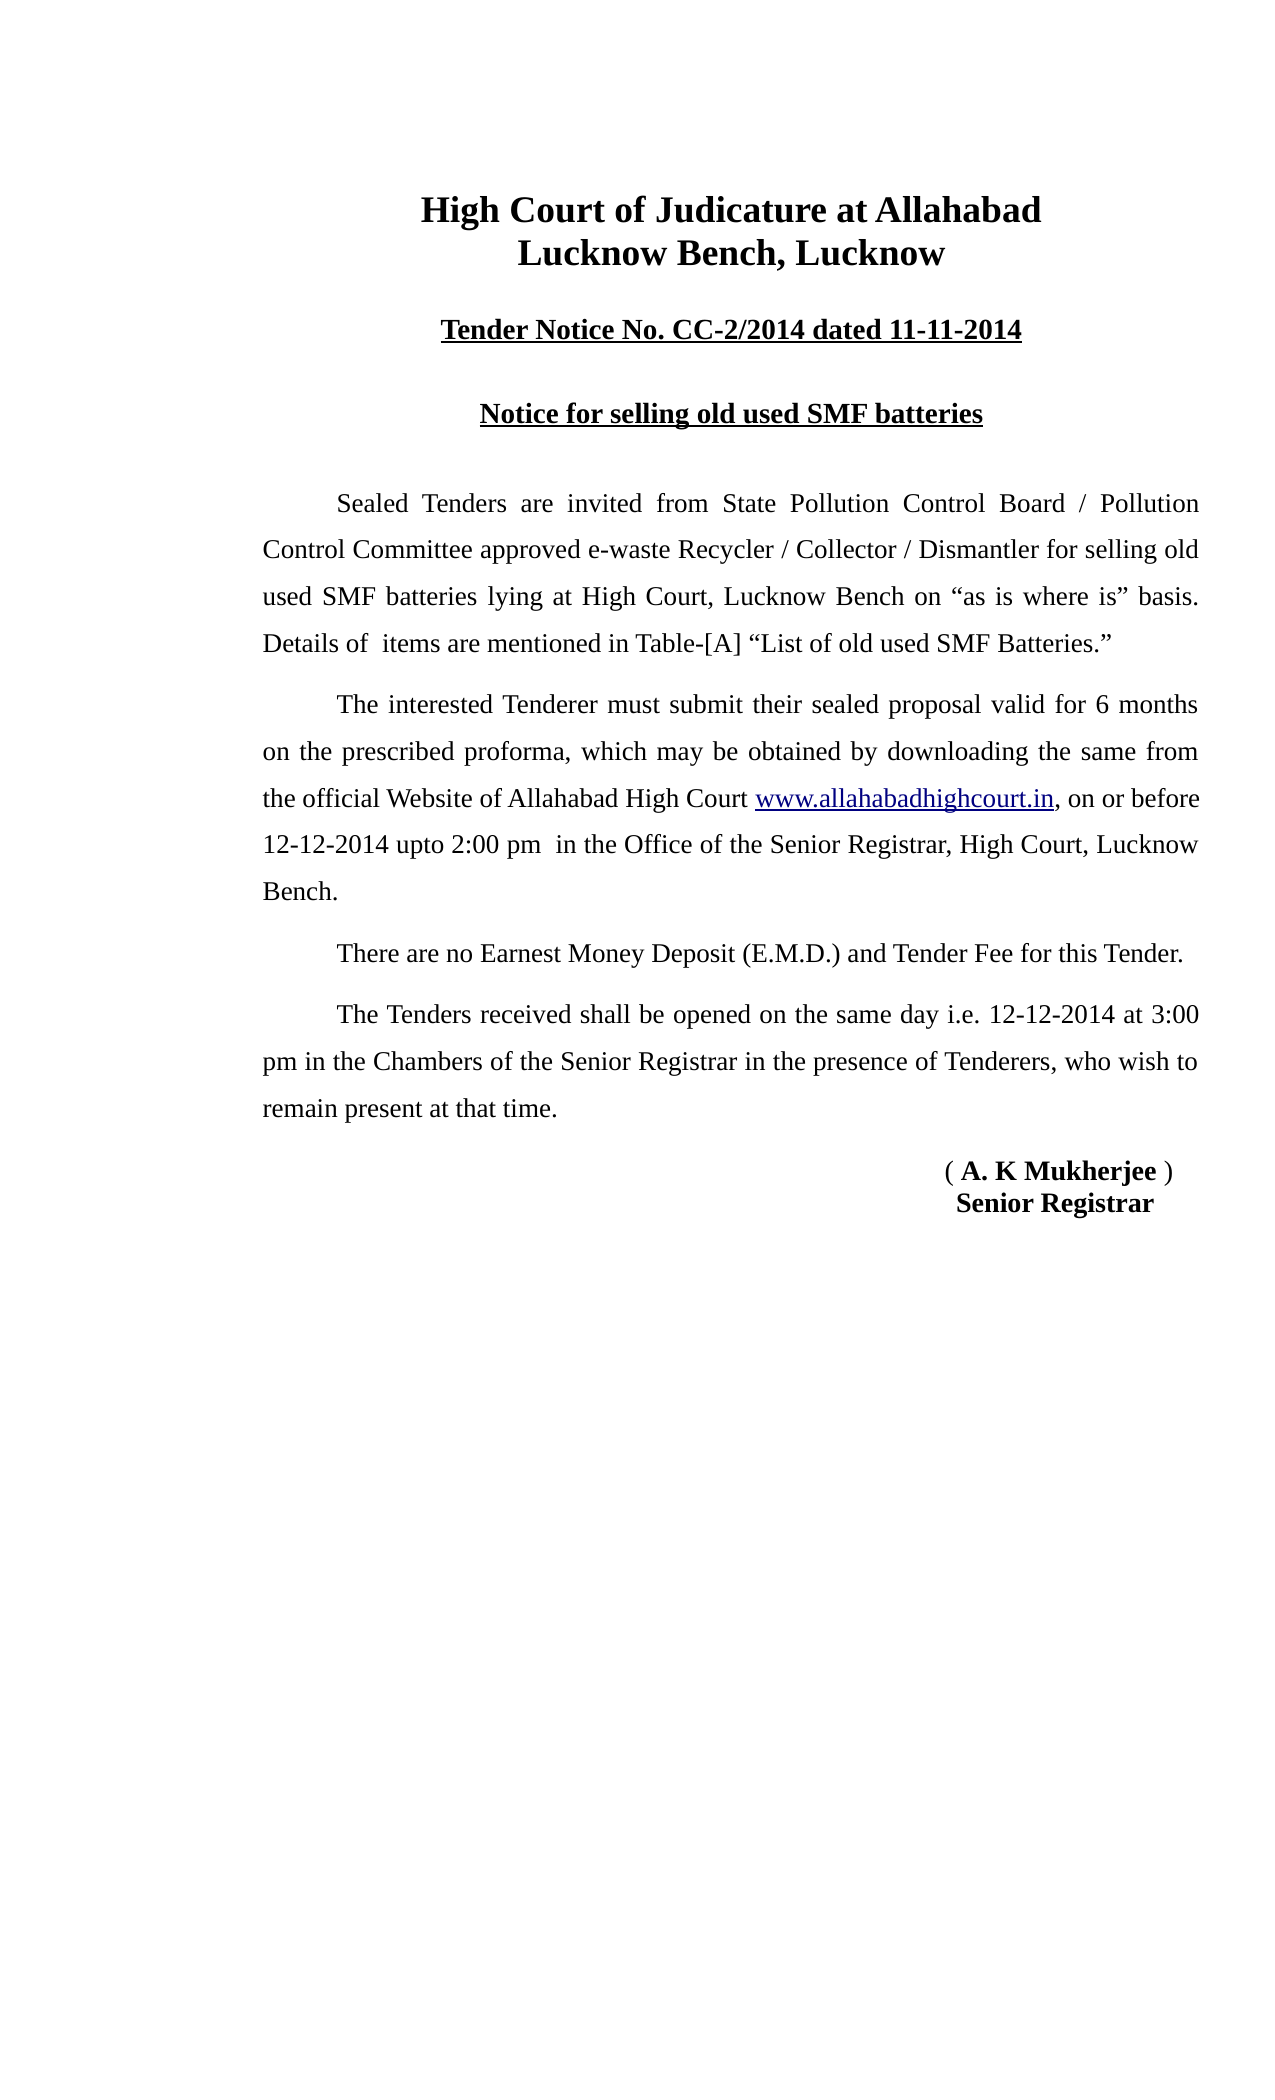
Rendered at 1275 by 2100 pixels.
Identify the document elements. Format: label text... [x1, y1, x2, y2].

text Tender Notice No. CC-2/2014 dated 11-11-2014 [262, 312, 1200, 346]
text ( A. K Mukherjee ) [917, 1154, 1200, 1186]
text Lucknow Bench, Lucknow [262, 231, 1200, 274]
text Senior Registrar [917, 1186, 1200, 1218]
text The interested Tenderer must submit their sealed proposal valid for 6 months on the prescribed proforma, which may be obtained by downloading the same from the official Website of Allahabad High Court www.allahabadhighcourt.in, on or before 12-12-2014 upto 2:00 pm in the Office of the Senior Registrar, High Court, Lucknow Bench. [262, 689, 1200, 906]
text Notice for selling old used SMF batteries [262, 396, 1200, 429]
text There are no Earnest Money Deposit (E.M.D.) and Tender Fee for this Tender. [262, 937, 1200, 968]
text Sealed Tenders are invited from State Pollution Control Board / Pollution Control Committee approved e-waste Recycler / Collector / Dismantler for selling old used SMF batteries lying at High Court, Lucknow Bench on “as is where is” basis. Details of items are mentioned in Table-[A] “List of old used SMF Batteries.” [262, 487, 1200, 658]
text The Tenders received shall be opened on the same day i.e. 12-12-2014 at 3:00 pm in the Chambers of the Senior Registrar in the presence of Tenderers, who wish to remain present at that time. [262, 999, 1200, 1123]
text High Court of Judicature at Allahabad [262, 187, 1200, 231]
